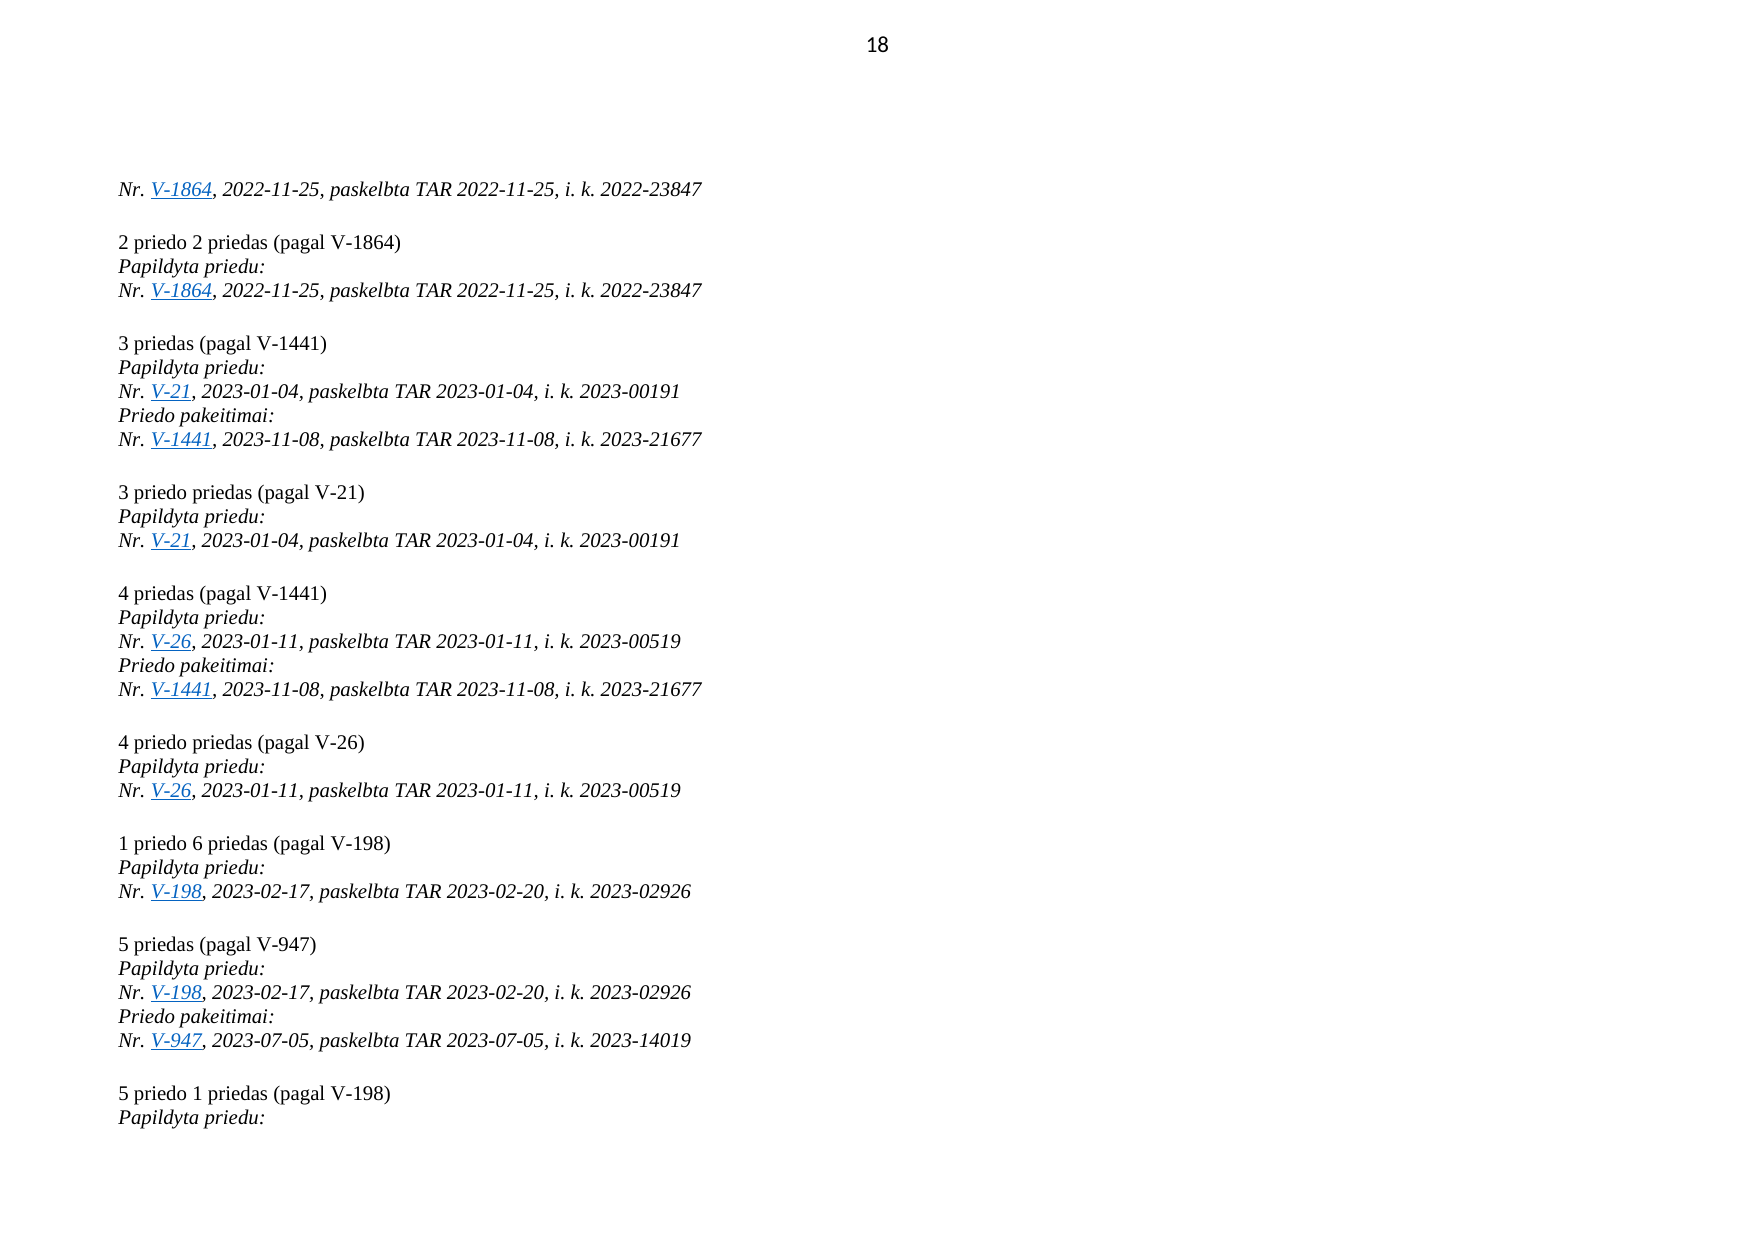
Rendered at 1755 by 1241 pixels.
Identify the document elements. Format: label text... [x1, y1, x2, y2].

text 1 priedo 6 priedas (pagal V-198) [118, 831, 1636, 855]
text Papildyta priedu: [118, 1105, 1636, 1129]
text Nr. V-21, 2023-01-04, paskelbta TAR 2023-01-04, i. k. 2023-00191 [118, 379, 1636, 403]
text 3 priedo priedas (pagal V-21) [118, 480, 1636, 504]
text Nr. V-1441, 2023-11-08, paskelbta TAR 2023-11-08, i. k. 2023-21677 [118, 677, 1636, 701]
text 2 priedo 2 priedas (pagal V-1864) [118, 230, 1636, 254]
text Nr. V-1864, 2022-11-25, paskelbta TAR 2022-11-25, i. k. 2022-23847 [118, 177, 1636, 201]
text Priedo pakeitimai: [118, 1004, 1636, 1028]
text Nr. V-26, 2023-01-11, paskelbta TAR 2023-01-11, i. k. 2023-00519 [118, 629, 1636, 653]
text 4 priedo priedas (pagal V-26) [118, 730, 1636, 754]
text Nr. V-947, 2023-07-05, paskelbta TAR 2023-07-05, i. k. 2023-14019 [118, 1028, 1636, 1052]
text Papildyta priedu: [118, 605, 1636, 629]
text Nr. V-1864, 2022-11-25, paskelbta TAR 2022-11-25, i. k. 2022-23847 [118, 278, 1636, 302]
text Papildyta priedu: [118, 754, 1636, 778]
text Nr. V-198, 2023-02-17, paskelbta TAR 2023-02-20, i. k. 2023-02926 [118, 879, 1636, 903]
text Papildyta priedu: [118, 504, 1636, 528]
text 5 priedo 1 priedas (pagal V-198) [118, 1081, 1636, 1105]
text Papildyta priedu: [118, 855, 1636, 879]
text 3 priedas (pagal V-1441) [118, 331, 1636, 355]
text Nr. V-21, 2023-01-04, paskelbta TAR 2023-01-04, i. k. 2023-00191 [118, 528, 1636, 552]
text Priedo pakeitimai: [118, 653, 1636, 677]
text 5 priedas (pagal V-947) [118, 932, 1636, 956]
text Papildyta priedu: [118, 355, 1636, 379]
text 4 priedas (pagal V-1441) [118, 581, 1636, 605]
text Nr. V-198, 2023-02-17, paskelbta TAR 2023-02-20, i. k. 2023-02926 [118, 980, 1636, 1004]
text Papildyta priedu: [118, 956, 1636, 980]
text Papildyta priedu: [118, 254, 1636, 278]
text Nr. V-26, 2023-01-11, paskelbta TAR 2023-01-11, i. k. 2023-00519 [118, 778, 1636, 802]
text Priedo pakeitimai: [118, 403, 1636, 427]
text Nr. V-1441, 2023-11-08, paskelbta TAR 2023-11-08, i. k. 2023-21677 [118, 427, 1636, 451]
